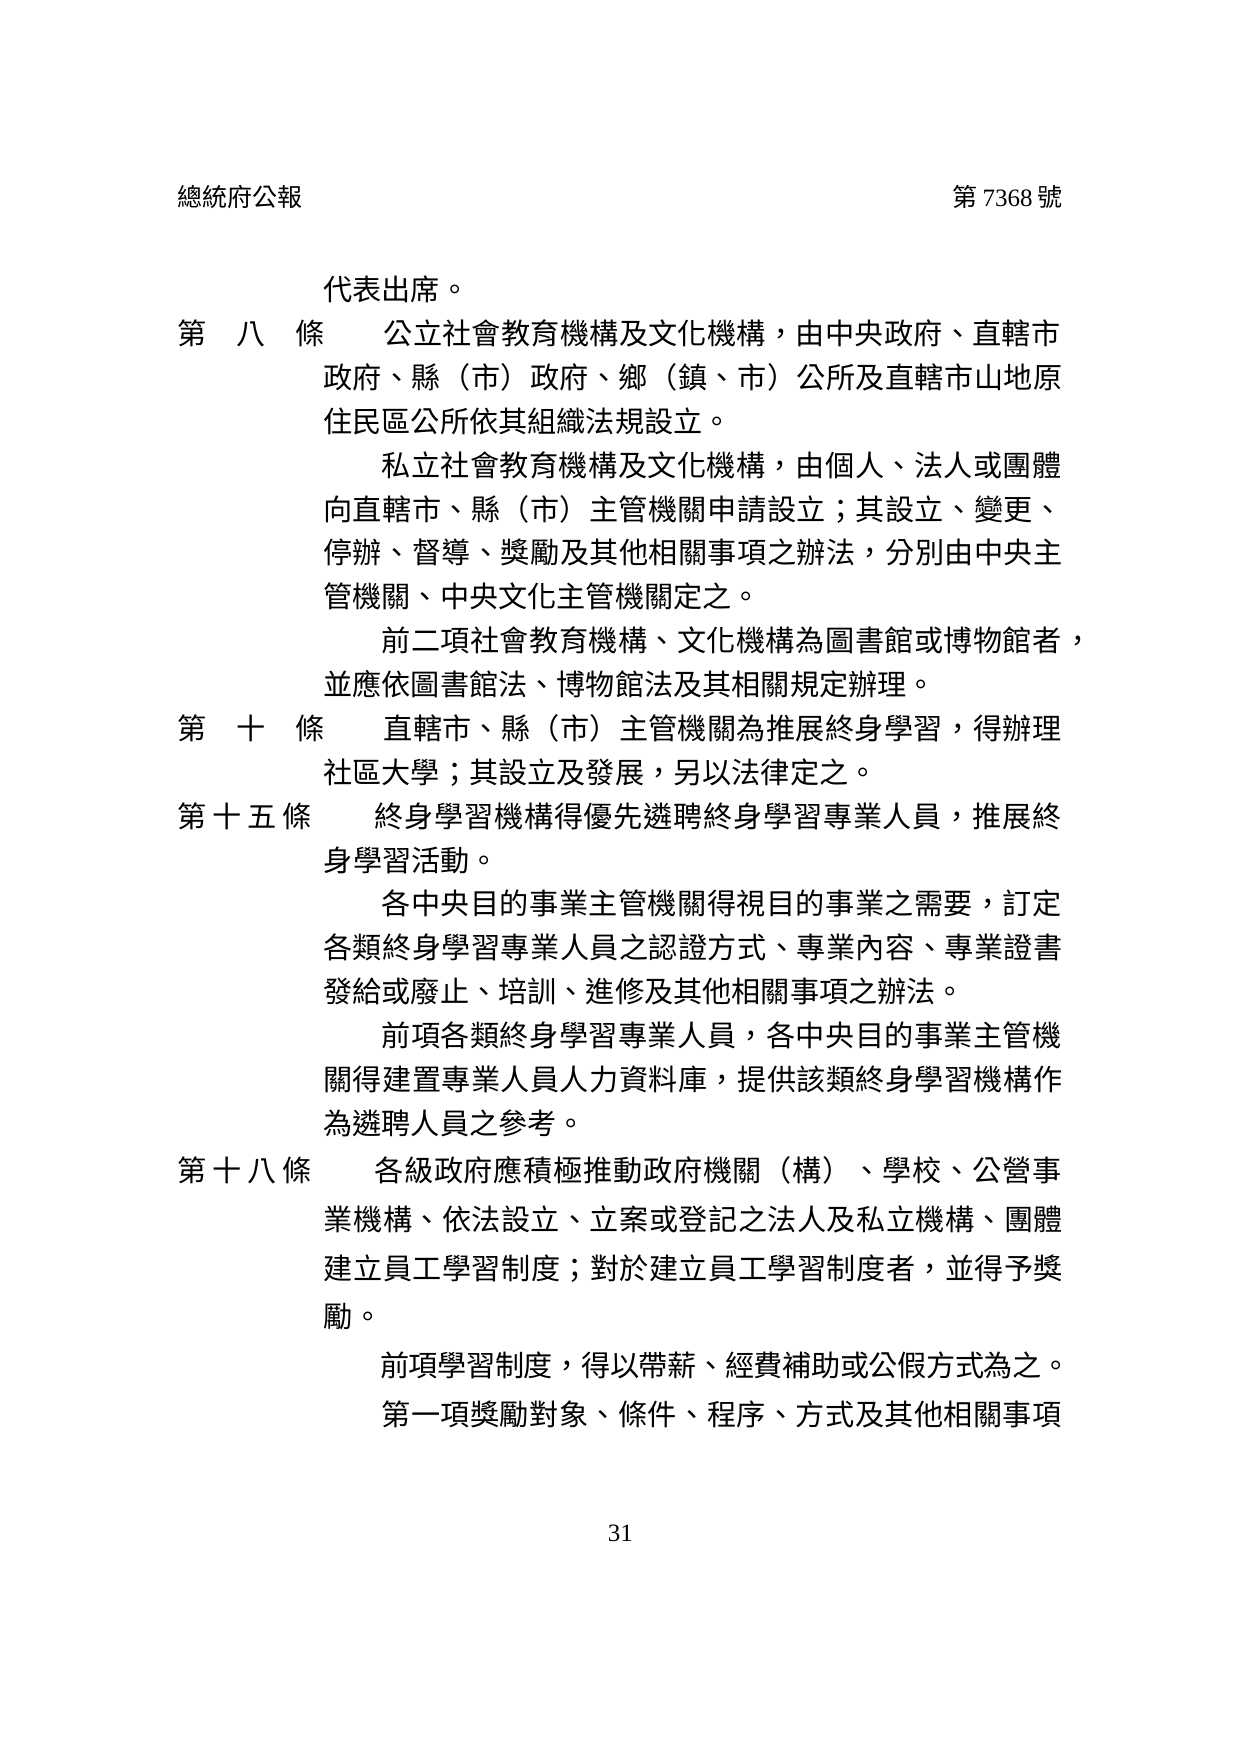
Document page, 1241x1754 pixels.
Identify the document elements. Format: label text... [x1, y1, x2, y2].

text 第 十 條 直轄市、縣（市）主管機關為推展終身學習，得辦理社區大學；其設立及發展，另以法律定之。 [177, 704, 1063, 792]
text 第 八 條 公立社會教育機構及文化機構，由中央政府、直轄市政府、縣（市）政府、鄉（鎮、市）公所及直轄市山地原住民區公所依其組織法規設立。 [177, 310, 1063, 441]
text 前二項社會教育機構、文化機構為圖書館或博物館者，並應依圖書館法、博物館法及其相關規定辦理。 [323, 617, 1063, 704]
text 第十五條 終身學習機構得優先遴聘終身學習專業人員，推展終身學習活動。 [177, 792, 1063, 880]
text 私立社會教育機構及文化機構，由個人、法人或團體向直轄市、縣（市）主管機關申請設立；其設立、變更、停辦、督導、獎勵及其他相關事項之辦法，分別由中央主管機關、中央文化主管機關定之。 [323, 441, 1063, 617]
text 前項學習制度，得以帶薪、經費補助或公假方式為之。 [323, 1337, 1063, 1386]
text 前項各類終身學習專業人員，各中央目的事業主管機關得建置專業人員人力資料庫，提供該類終身學習機構作為遴聘人員之參考。 [323, 1011, 1063, 1143]
text 第一項獎勵對象、條件、程序、方式及其他相關事項 [323, 1386, 1063, 1435]
text 代表出席。 [323, 266, 1063, 310]
text 第十八條 各級政府應積極推動政府機關（構）、學校、公營事業機構、依法設立、立案或登記之法人及私立機構、團體建立員工學習制度；對於建立員工學習制度者，並得予獎勵。 [177, 1143, 1063, 1337]
text 各中央目的事業主管機關得視目的事業之需要，訂定各類終身學習專業人員之認證方式、專業內容、專業證書發給或廢止、培訓、進修及其他相關事項之辦法。 [323, 880, 1063, 1011]
